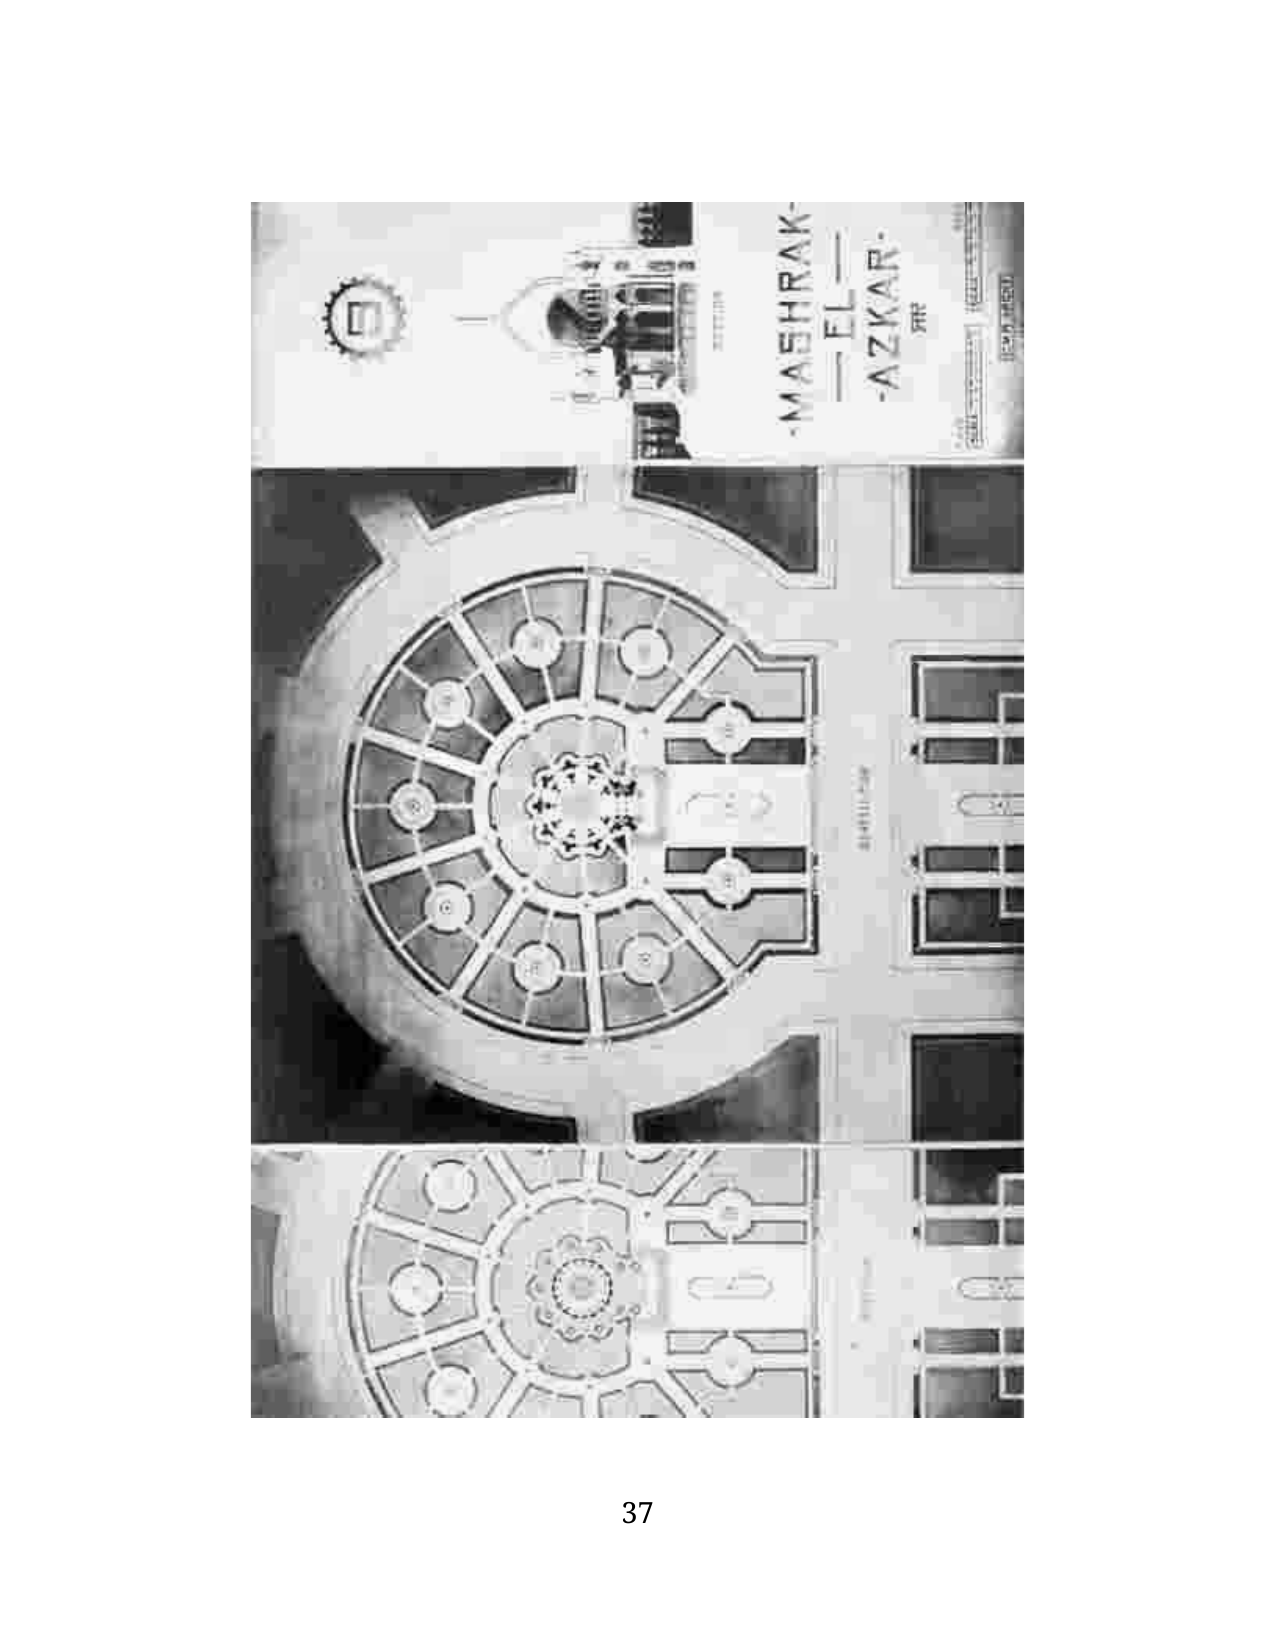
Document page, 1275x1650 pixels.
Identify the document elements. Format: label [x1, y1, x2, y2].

picture [250, 202, 1025, 1418]
